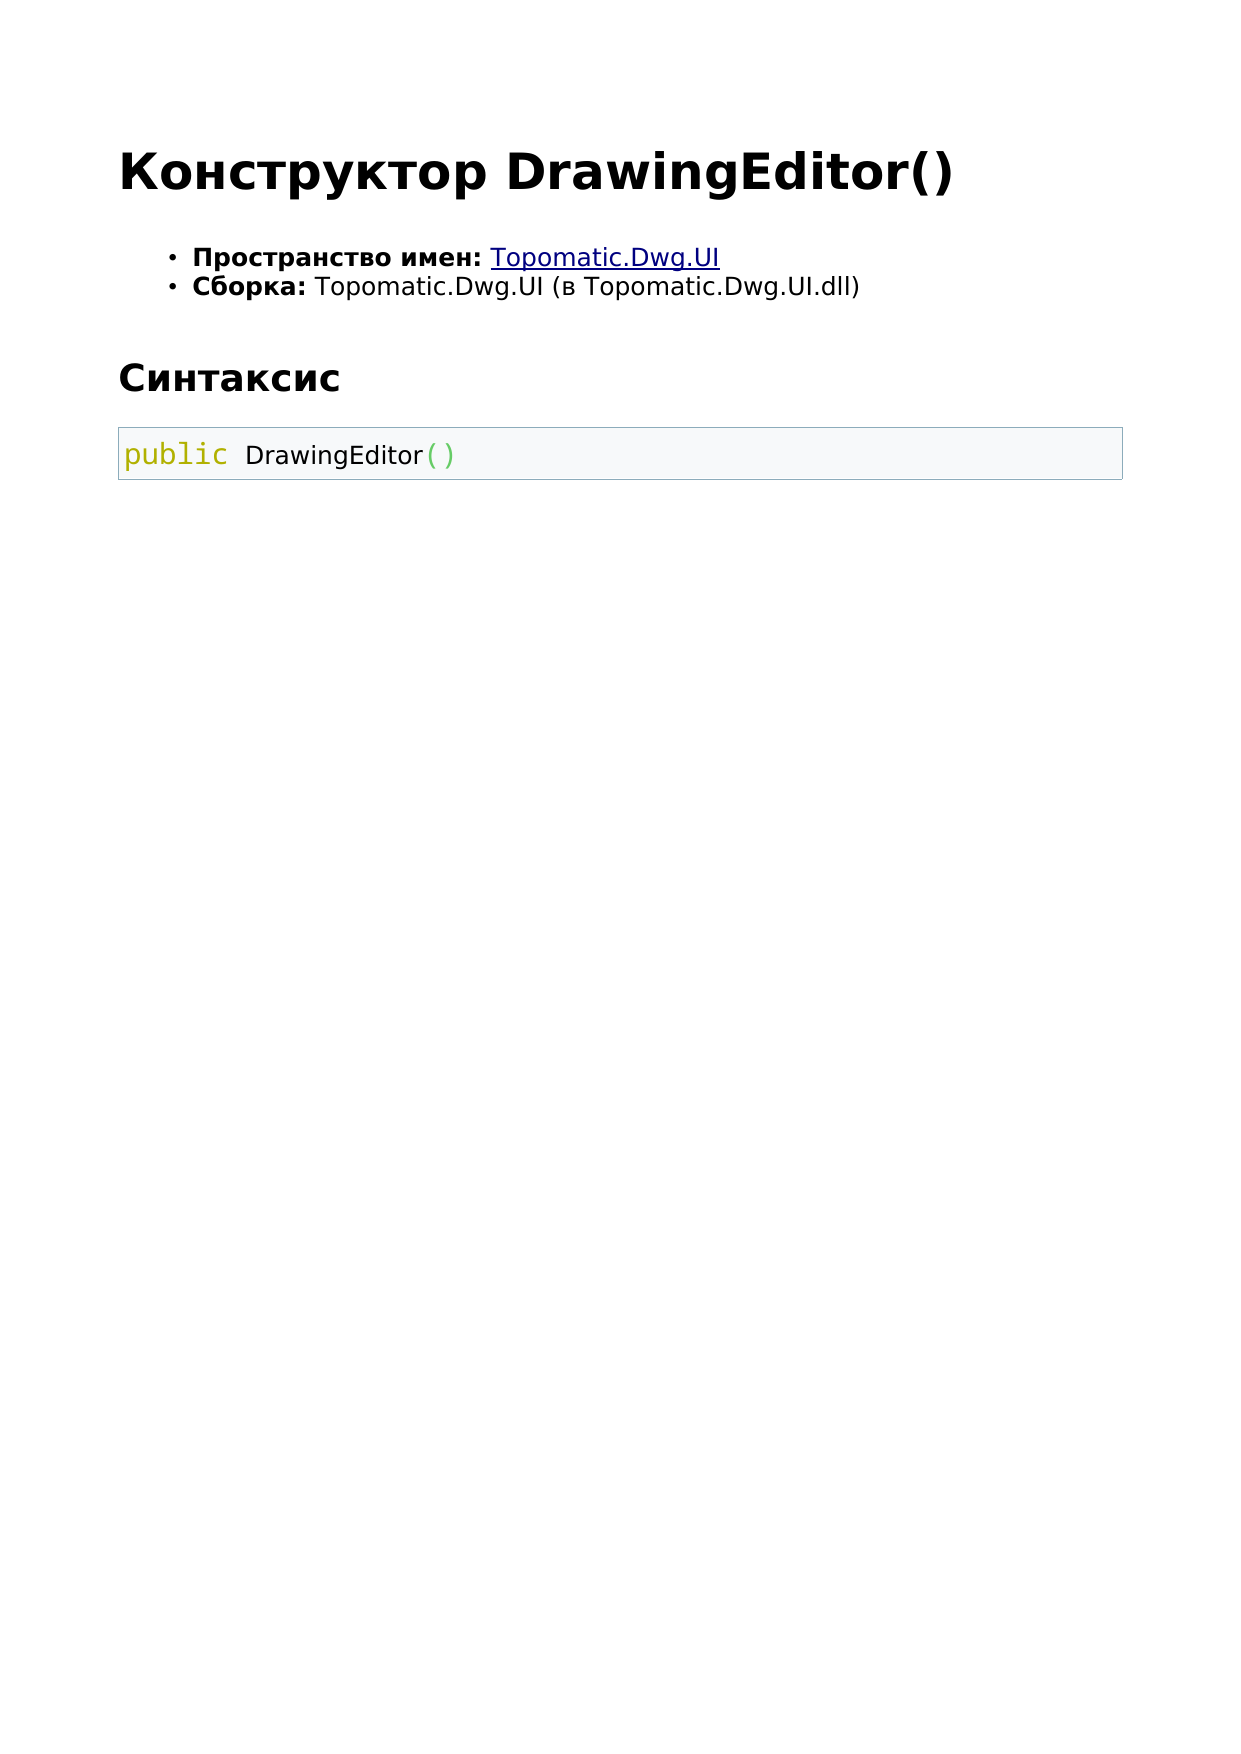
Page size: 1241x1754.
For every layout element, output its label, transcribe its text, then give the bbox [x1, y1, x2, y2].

list Сборка: Topomatic.Dwg.UI (в Topomatic.Dwg.UI.dll) [177, 272, 1122, 302]
subtitle Синтаксис [118, 356, 1122, 400]
subtitle Конструктор DrawingEditor() [118, 143, 1122, 201]
list Пространство имен: Topomatic.Dwg.UI [177, 243, 1122, 272]
table_header public DrawingEditor() [119, 428, 1122, 478]
